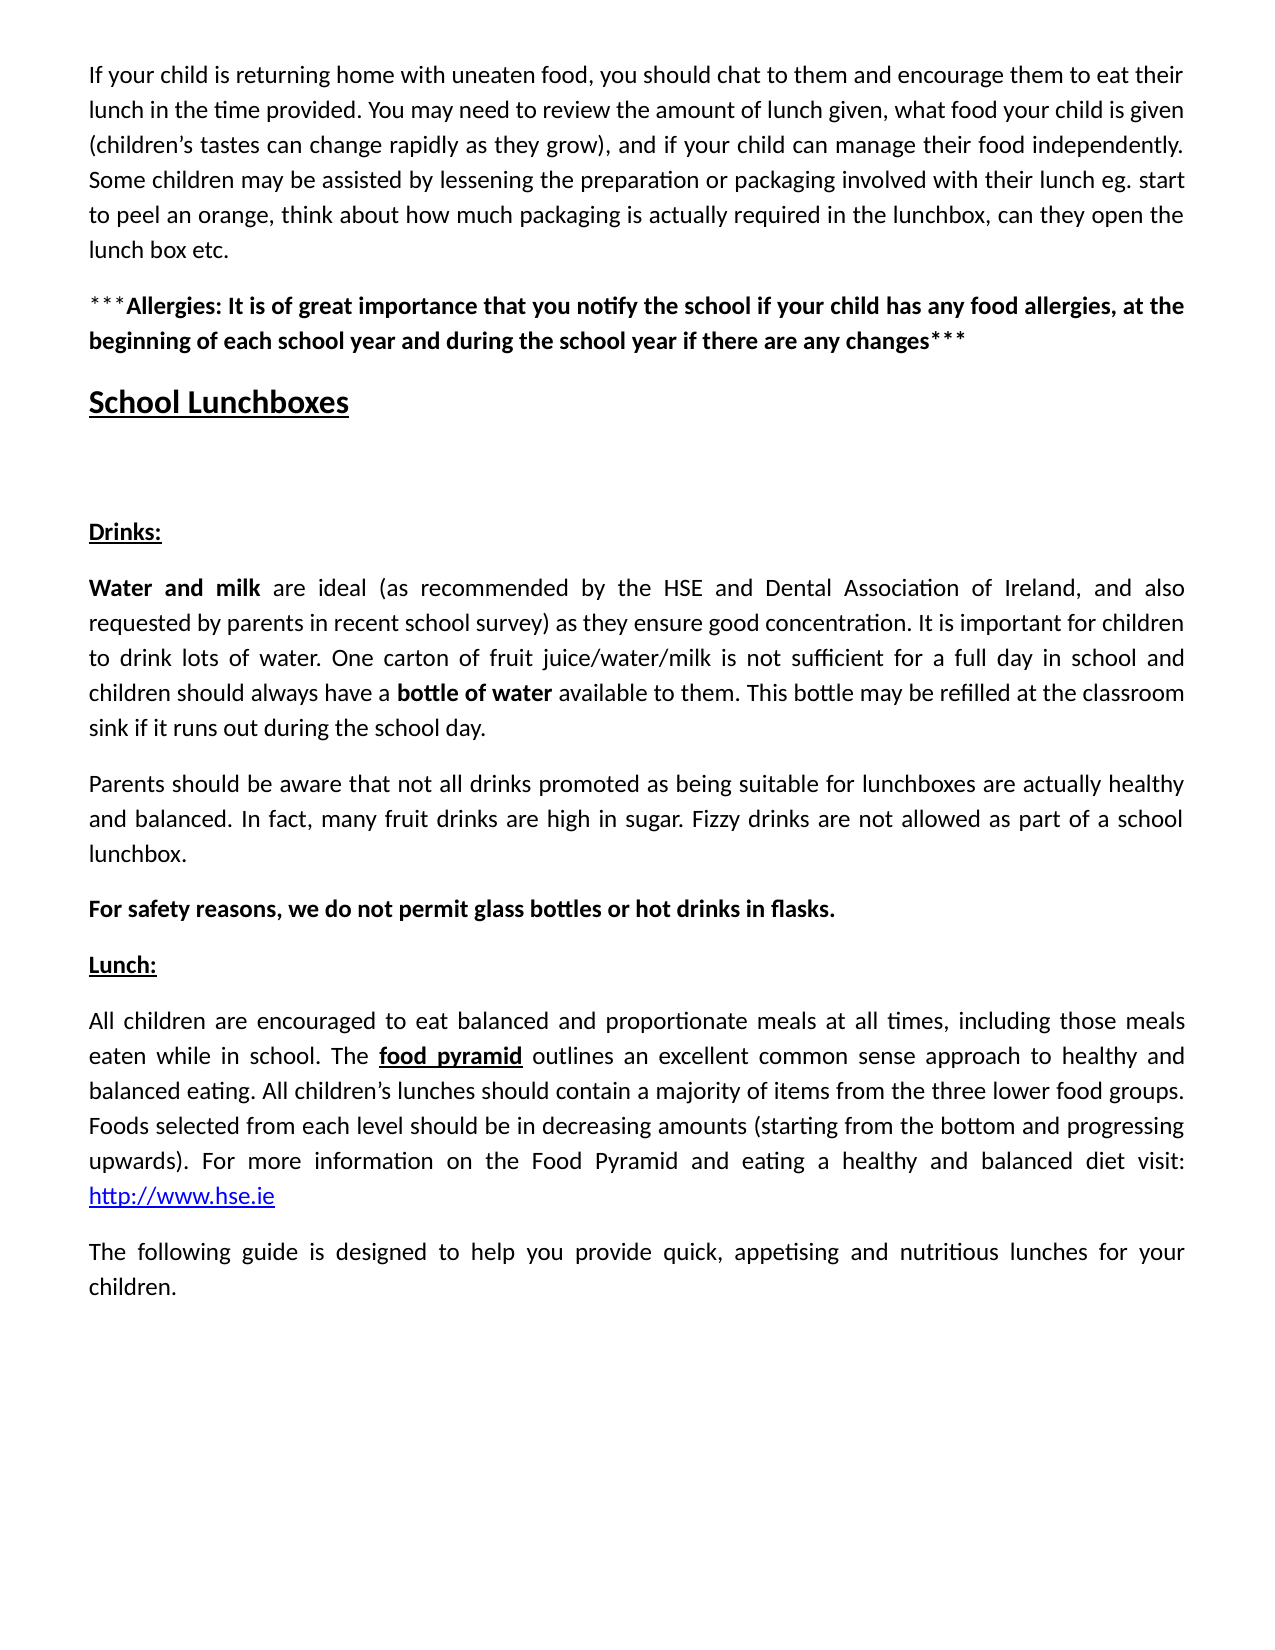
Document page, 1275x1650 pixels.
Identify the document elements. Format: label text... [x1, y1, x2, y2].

text All children are encouraged to eat balanced and proportionate meals at all times, including those meals eaten while in school. The food pyramid outlines an excellent common sense approach to healthy and balanced eating. All children’s lunches should contain a majority of items from the three lower food groups. Foods selected from each level should be in decreasing amounts (starting from the bottom and progressing upwards). For more information on the Food Pyramid and eating a healthy and balanced diet visit: http://www.hse.ie [88, 1005, 1186, 1211]
text The following guide is designed to help you provide quick, appetising and nutritious lunches for your children. [88, 1236, 1186, 1302]
text Parents should be aware that not all drinks promoted as being suitable for lunchboxes are actually healthy and balanced. In fact, many fruit drinks are high in sugar. Fizzy drinks are not allowed as part of a school lunchbox. [88, 768, 1186, 868]
text Lunch: [88, 949, 1186, 980]
text ***Allergies: It is of great importance that you notify the school if your child has any food allergies, at the beginning of each school year and during the school year if there are any changes*** [88, 290, 1186, 356]
text Drinks: [88, 516, 1186, 547]
text If your child is returning home with uneaten food, you should chat to them and encourage them to eat their lunch in the time provided. You may need to review the amount of lunch given, what food your child is given (children’s tastes can change rapidly as they grow), and if your child can manage their food independently. Some children may be assisted by lessening the preparation or packaging involved with their lunch eg. start to peel an orange, think about how much packaging is actually required in the lunchbox, can they open the lunch box etc. [88, 59, 1186, 265]
text For safety reasons, we do not permit glass bottles or hot drinks in flasks. [88, 893, 1186, 924]
text Water and milk are ideal (as recommended by the HSE and Dental Association of Ireland, and also requested by parents in recent school survey) as they ensure good concentration. It is important for children to drink lots of water. One carton of fruit juice/water/milk is not sufficient for a full day in school and children should always have a bottle of water available to them. This bottle may be refilled at the classroom sink if it runs out during the school day. [88, 572, 1186, 742]
text School Lunchboxes [88, 381, 1186, 422]
